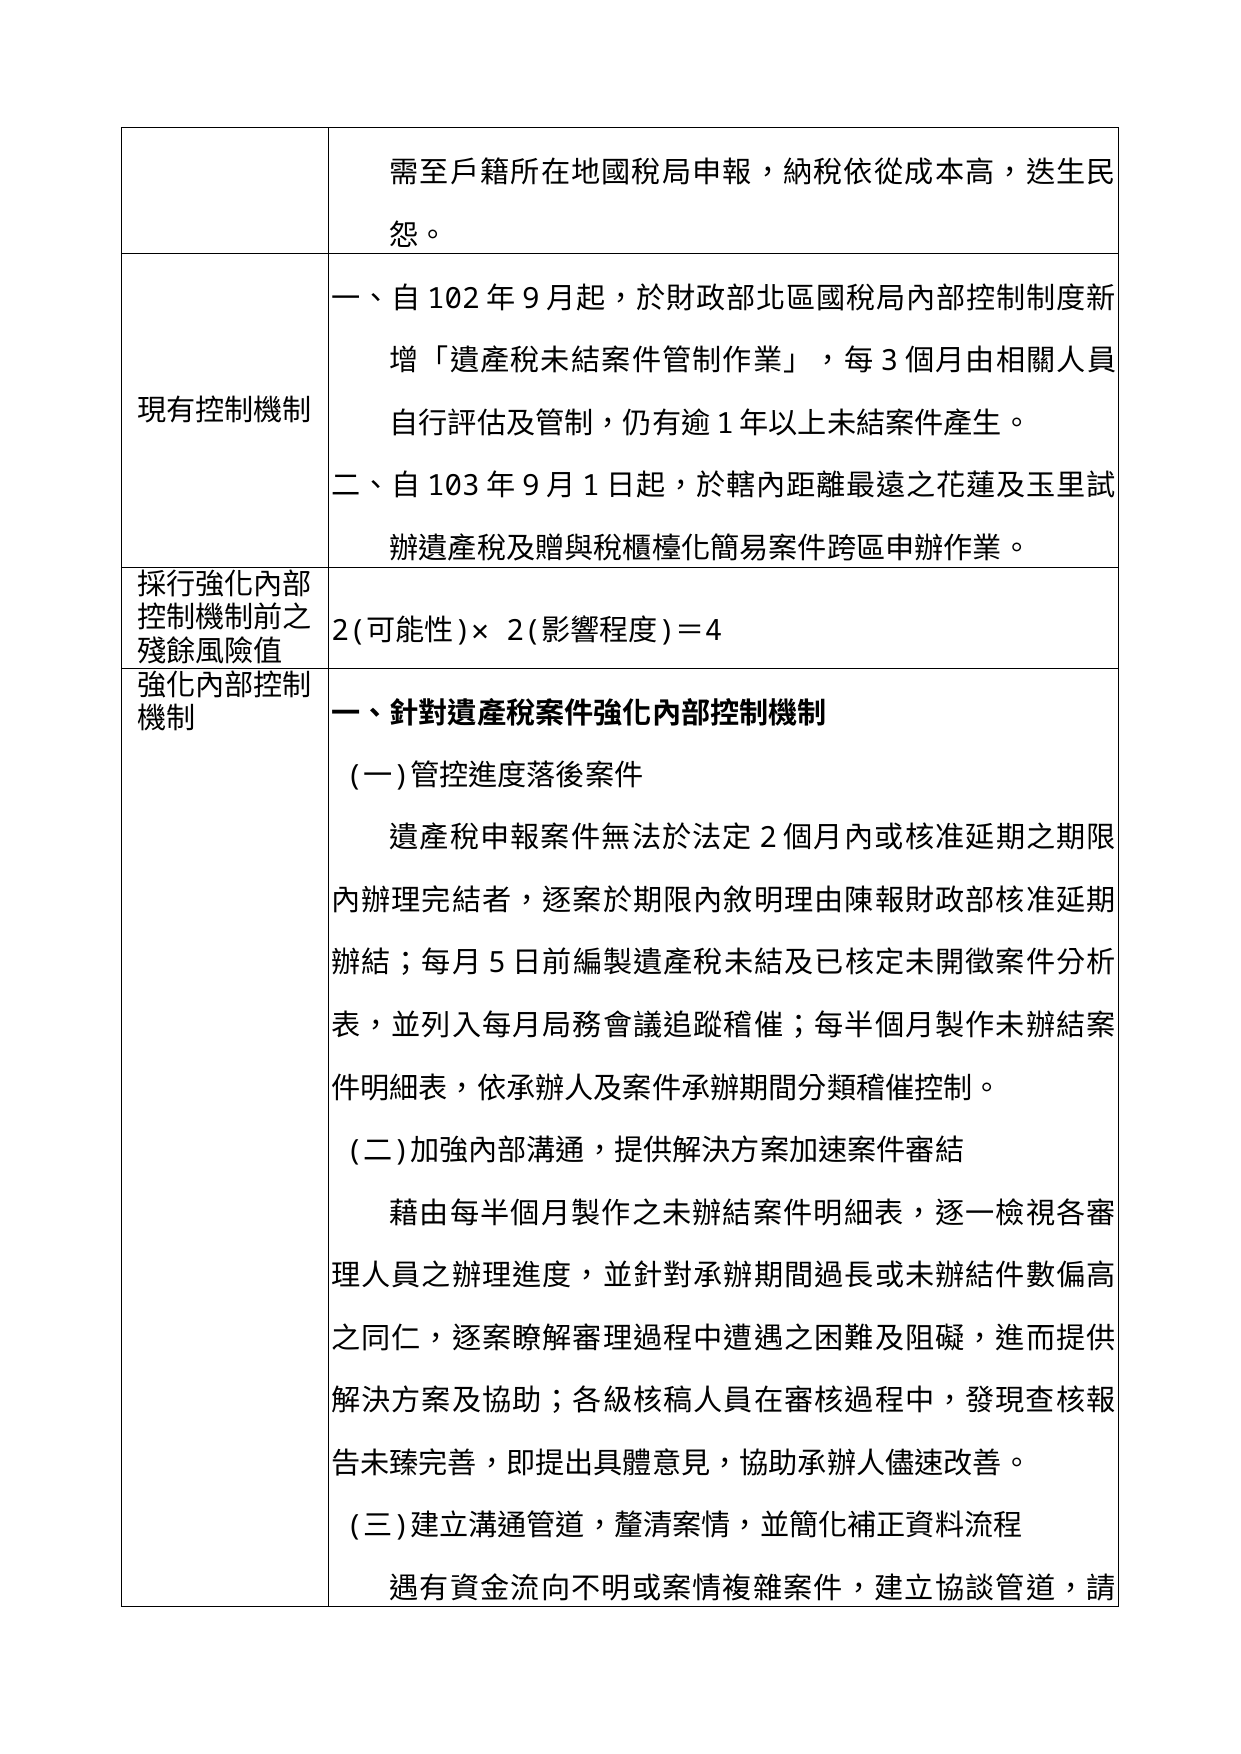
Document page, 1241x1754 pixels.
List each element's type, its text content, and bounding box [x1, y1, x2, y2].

table_cell 一、針對遺產稅案件強化內部控制機制 (一)管控進度落後案件 遺產稅申報案件無法於法定2個月內或核准延期之期限內辦理完結者，逐案於期限內敘明理由陳報財政部核准延期辦結；每月5日前編製遺產稅未結及已核定未開徵案件分析表，並列入每月局務會議追蹤稽催；每半個月製作未辦結案件明細表，依承辦人及案件承辦期間分類稽催控制。 (二)加強內部溝通，提供解決方案加速案件審結 藉由每半個月製作之未辦結案件明細表，逐一檢視各審理人員之辦理進度，並針對承辦期間過長或未辦結件數偏高之同仁，逐案瞭解審理過程中遭遇之困難及阻礙，進而提供解決方案及協助；各級核稿人員在審核過程中，發現查核報告未臻完善，即提出具體意見，協助承辦人儘速改善。 (三)建立溝通管道，釐清案情，並簡化補正資料流程 遇有資金流向不明或案情複雜案件，建立協談管道，請 [329, 669, 1118, 1606]
table_cell 現有控制機制 [122, 254, 328, 567]
table_cell 強化內部控制機制 [122, 669, 328, 1606]
table_cell 2(可能性)✕ 2(影響程度)＝4 [329, 568, 1118, 668]
table_cell 需至戶籍所在地國稅局申報，納稅依從成本高，迭生民怨。 [329, 128, 1118, 253]
table_cell [122, 128, 328, 253]
table_cell 採行強化內部控制機制前之殘餘風險值 [122, 568, 328, 668]
table_cell 一、自102年9月起，於財政部北區國稅局內部控制制度新增「遺產稅未結案件管制作業」，每3個月由相關人員自行評估及管制，仍有逾1年以上未結案件產生。 二、自103年9月1日起，於轄內距離最遠之花蓮及玉里試辦遺產稅及贈與稅櫃檯化簡易案件跨區申辦作業。 [329, 254, 1118, 567]
